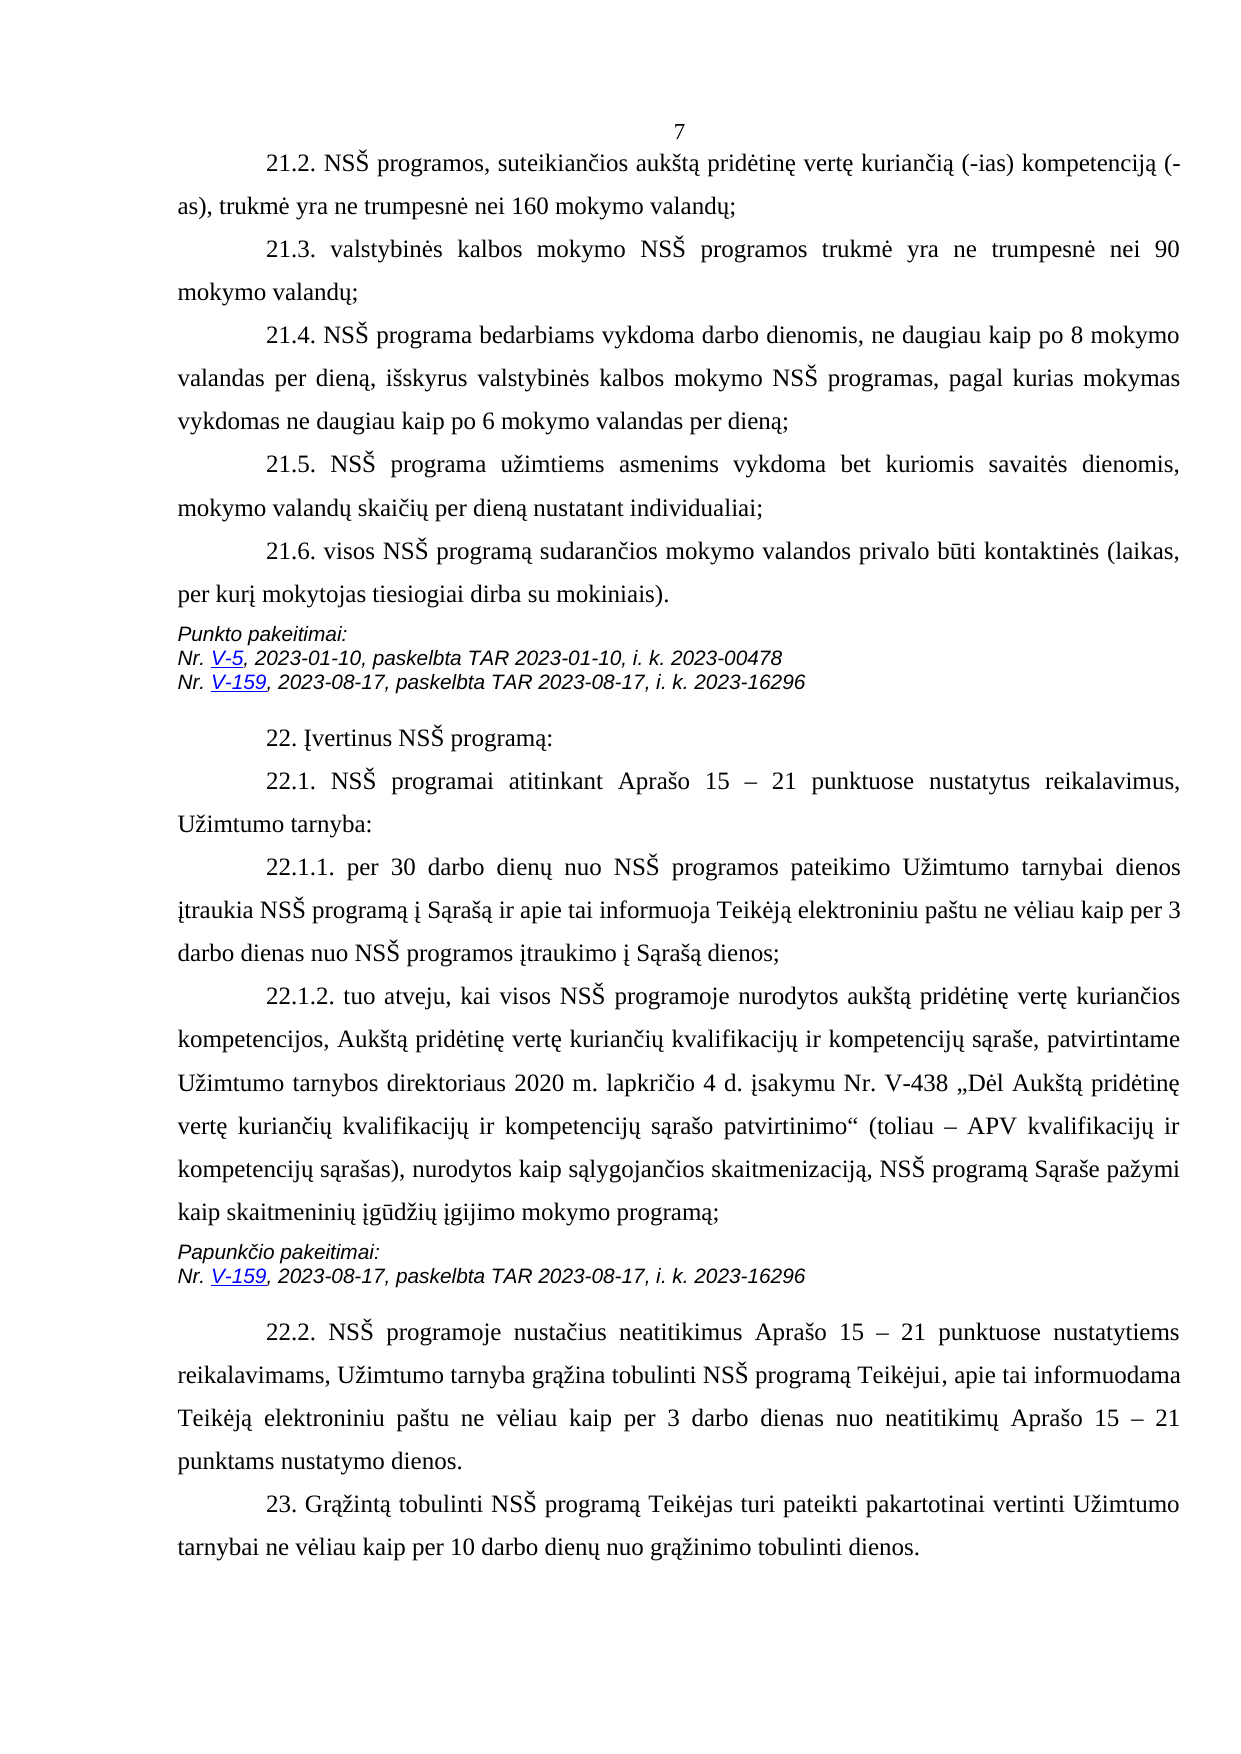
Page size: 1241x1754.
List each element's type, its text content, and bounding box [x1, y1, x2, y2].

text 21.3. valstybinės kalbos mokymo NSŠ programos trukmė yra ne trumpesnė nei 90 mokymo valandų; [177, 234, 1181, 306]
text 21.6. visos NSŠ programą sudarančios mokymo valandos privalo būti kontaktinės (laikas, per kurį mokytojas tiesiogiai dirba su mokiniais). [177, 536, 1181, 608]
text 21.5. NSŠ programa užimtiems asmenims vykdoma bet kuriomis savaitės dienomis, mokymo valandų skaičių per dieną nustatant individualiai; [177, 449, 1181, 521]
text Punkto pakeitimai: [177, 622, 1181, 646]
text 22.1.1. per 30 darbo dienų nuo NSŠ programos pateikimo Užimtumo tarnybai dienos įtraukia NSŠ programą į Sąrašą ir apie tai informuoja Teikėją elektroniniu paštu ne vėliau kaip per 3 darbo dienas nuo NSŠ programos įtraukimo į Sąrašą dienos; [177, 852, 1181, 967]
text 22.1. NSŠ programai atitinkant Aprašo 15 – 21 punktuose nustatytus reikalavimus, Užimtumo tarnyba: [177, 766, 1181, 838]
text Nr. V-5, 2023-01-10, paskelbta TAR 2023-01-10, i. k. 2023-00478 [177, 646, 1181, 670]
text 21.2. NSŠ programos, suteikiančios aukštą pridėtinę vertę kuriančią (-ias) kompetenciją (-as), trukmė yra ne trumpesnė nei 160 mokymo valandų; [177, 148, 1181, 219]
text 22. Įvertinus NSŠ programą: [177, 723, 1181, 751]
text Nr. V-159, 2023-08-17, paskelbta TAR 2023-08-17, i. k. 2023-16296 [177, 670, 1181, 694]
text 22.2. NSŠ programoje nustačius neatitikimus Aprašo 15 – 21 punktuose nustatytiems reikalavimams, Užimtumo tarnyba grąžina tobulinti NSŠ programą Teikėjui, apie tai informuodama Teikėją elektroniniu paštu ne vėliau kaip per 3 darbo dienas nuo neatitikimų Aprašo 15 – 21 punktams nustatymo dienos. [177, 1317, 1181, 1475]
text 23. Grąžintą tobulinti NSŠ programą Teikėjas turi pateikti pakartotinai vertinti Užimtumo tarnybai ne vėliau kaip per 10 darbo dienų nuo grąžinimo tobulinti dienos. [177, 1489, 1181, 1561]
text Nr. V-159, 2023-08-17, paskelbta TAR 2023-08-17, i. k. 2023-16296 [177, 1264, 1181, 1288]
text Papunkčio pakeitimai: [177, 1240, 1181, 1264]
text 21.4. NSŠ programa bedarbiams vykdoma darbo dienomis, ne daugiau kaip po 8 mokymo valandas per dieną, išskyrus valstybinės kalbos mokymo NSŠ programas, pagal kurias mokymas vykdomas ne daugiau kaip po 6 mokymo valandas per dieną; [177, 320, 1181, 435]
text 22.1.2. tuo atveju, kai visos NSŠ programoje nurodytos aukštą pridėtinę vertę kuriančios kompetencijos, Aukštą pridėtinę vertę kuriančių kvalifikacijų ir kompetencijų sąraše, patvirtintame Užimtumo tarnybos direktoriaus 2020 m. lapkričio 4 d. įsakymu Nr. V-438 „Dėl Aukštą pridėtinę vertę kuriančių kvalifikacijų ir kompetencijų sąrašo patvirtinimo“ (toliau – APV kvalifikacijų ir kompetencijų sąrašas), nurodytos kaip sąlygojančios skaitmenizaciją, NSŠ programą Sąraše pažymi kaip skaitmeninių įgūdžių įgijimo mokymo programą; [177, 981, 1181, 1226]
